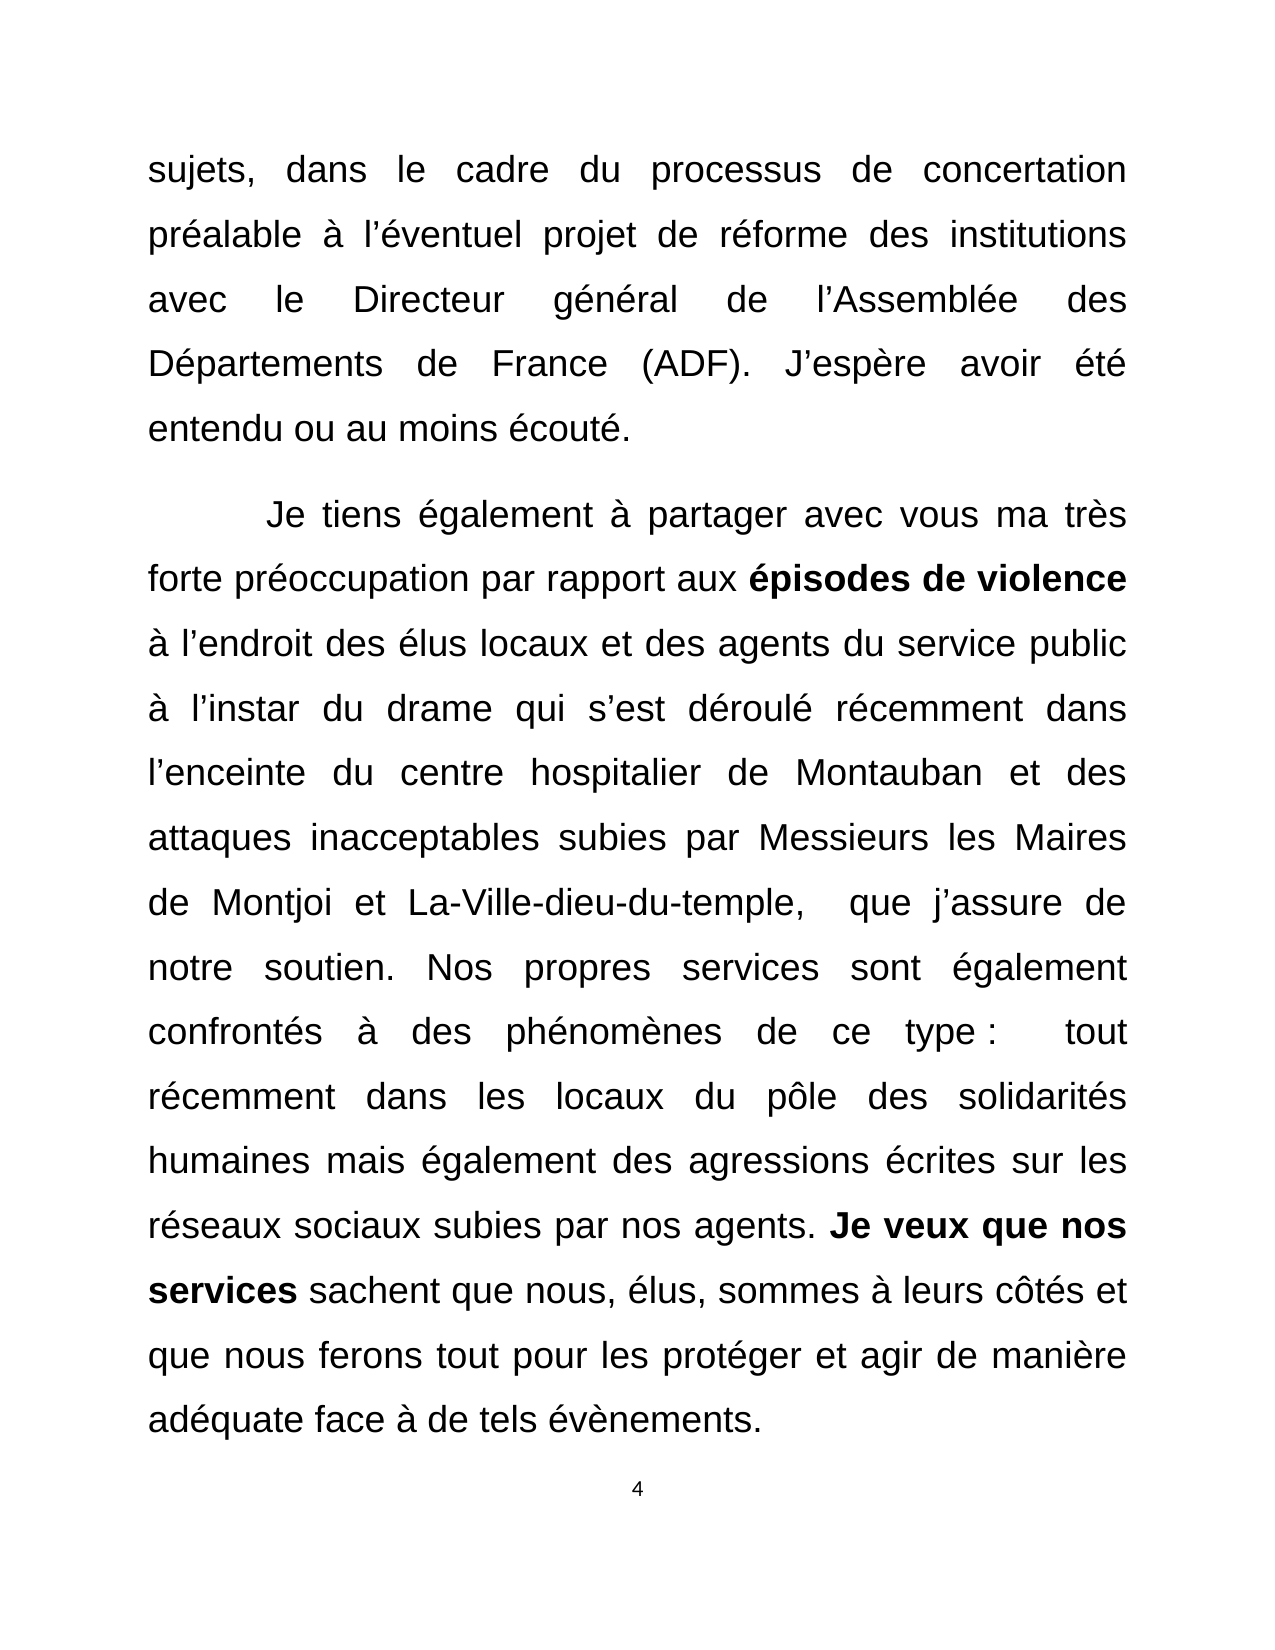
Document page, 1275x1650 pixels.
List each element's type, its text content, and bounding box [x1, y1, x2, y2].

text Je tiens également à partager avec vous ma très forte préoccupation par rapport aux épisodes de violence à l’endroit des élus locaux et des agents du service public à l’instar du drame qui s’est déroulé récemment dans l’enceinte du centre hospitalier de Montauban et des attaques inacceptables subies par Messieurs les Maires de Montjoi et La-Ville-dieu-du-temple, que j’assure de notre soutien. Nos propres services sont également confrontés à des phénomènes de ce type : tout récemment dans les locaux du pôle des solidarités humaines mais également des agressions écrites sur les réseaux sociaux subies par nos agents. Je veux que nos services sachent que nous, élus, sommes à leurs côtés et que nous ferons tout pour les protéger et agir de manière adéquate face à de tels évènements. [148, 492, 1127, 1441]
text sujets, dans le cadre du processus de concertation préalable à l’éventuel projet de réforme des institutions avec le Directeur général de l’Assemblée des Départements de France (ADF). J’espère avoir été entendu ou au moins écouté. [148, 148, 1127, 449]
